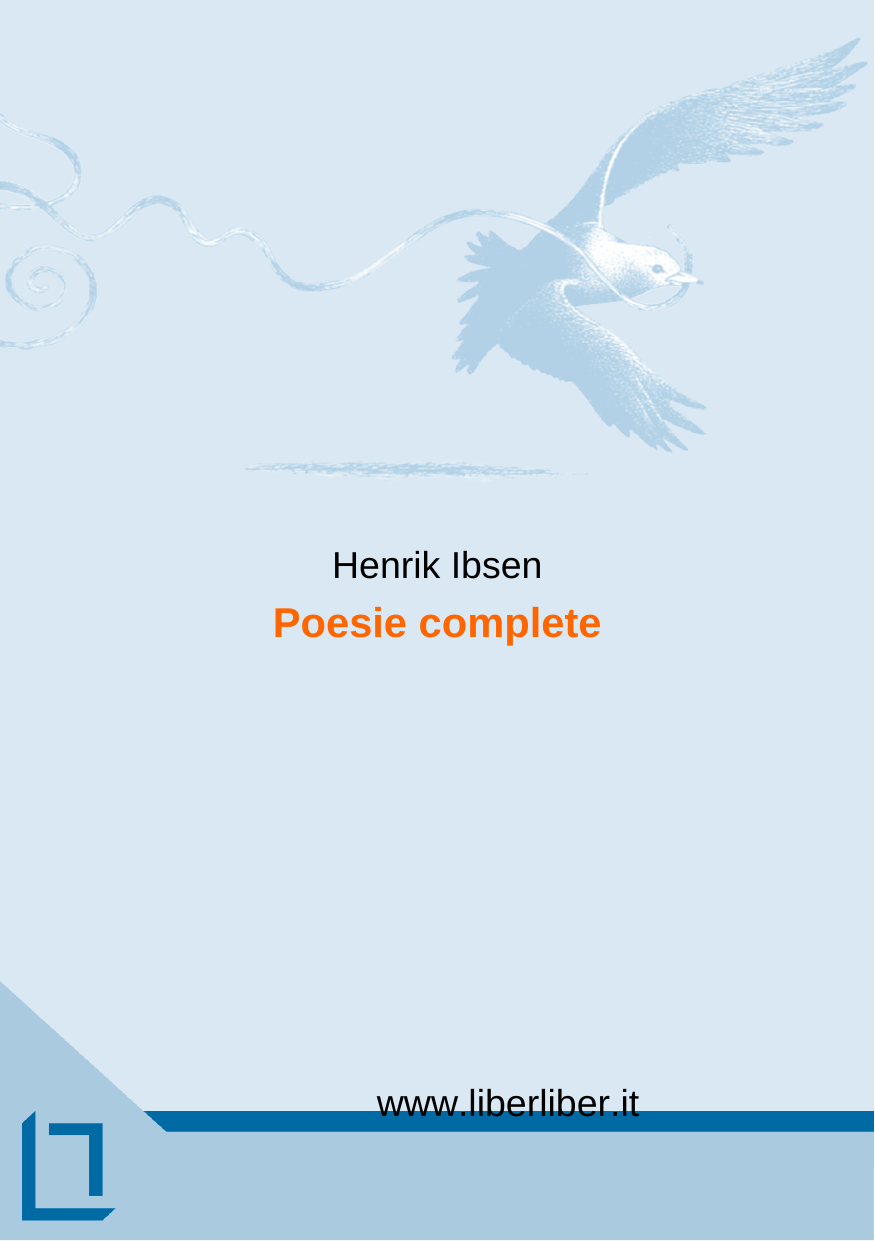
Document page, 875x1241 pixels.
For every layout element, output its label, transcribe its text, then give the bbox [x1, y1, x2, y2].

text www.liberliber.it [331, 1081, 685, 1124]
subtitle Poesie complete [94, 598, 779, 646]
picture [0, 0, 874, 1241]
text Henrik Ibsen [94, 543, 779, 586]
